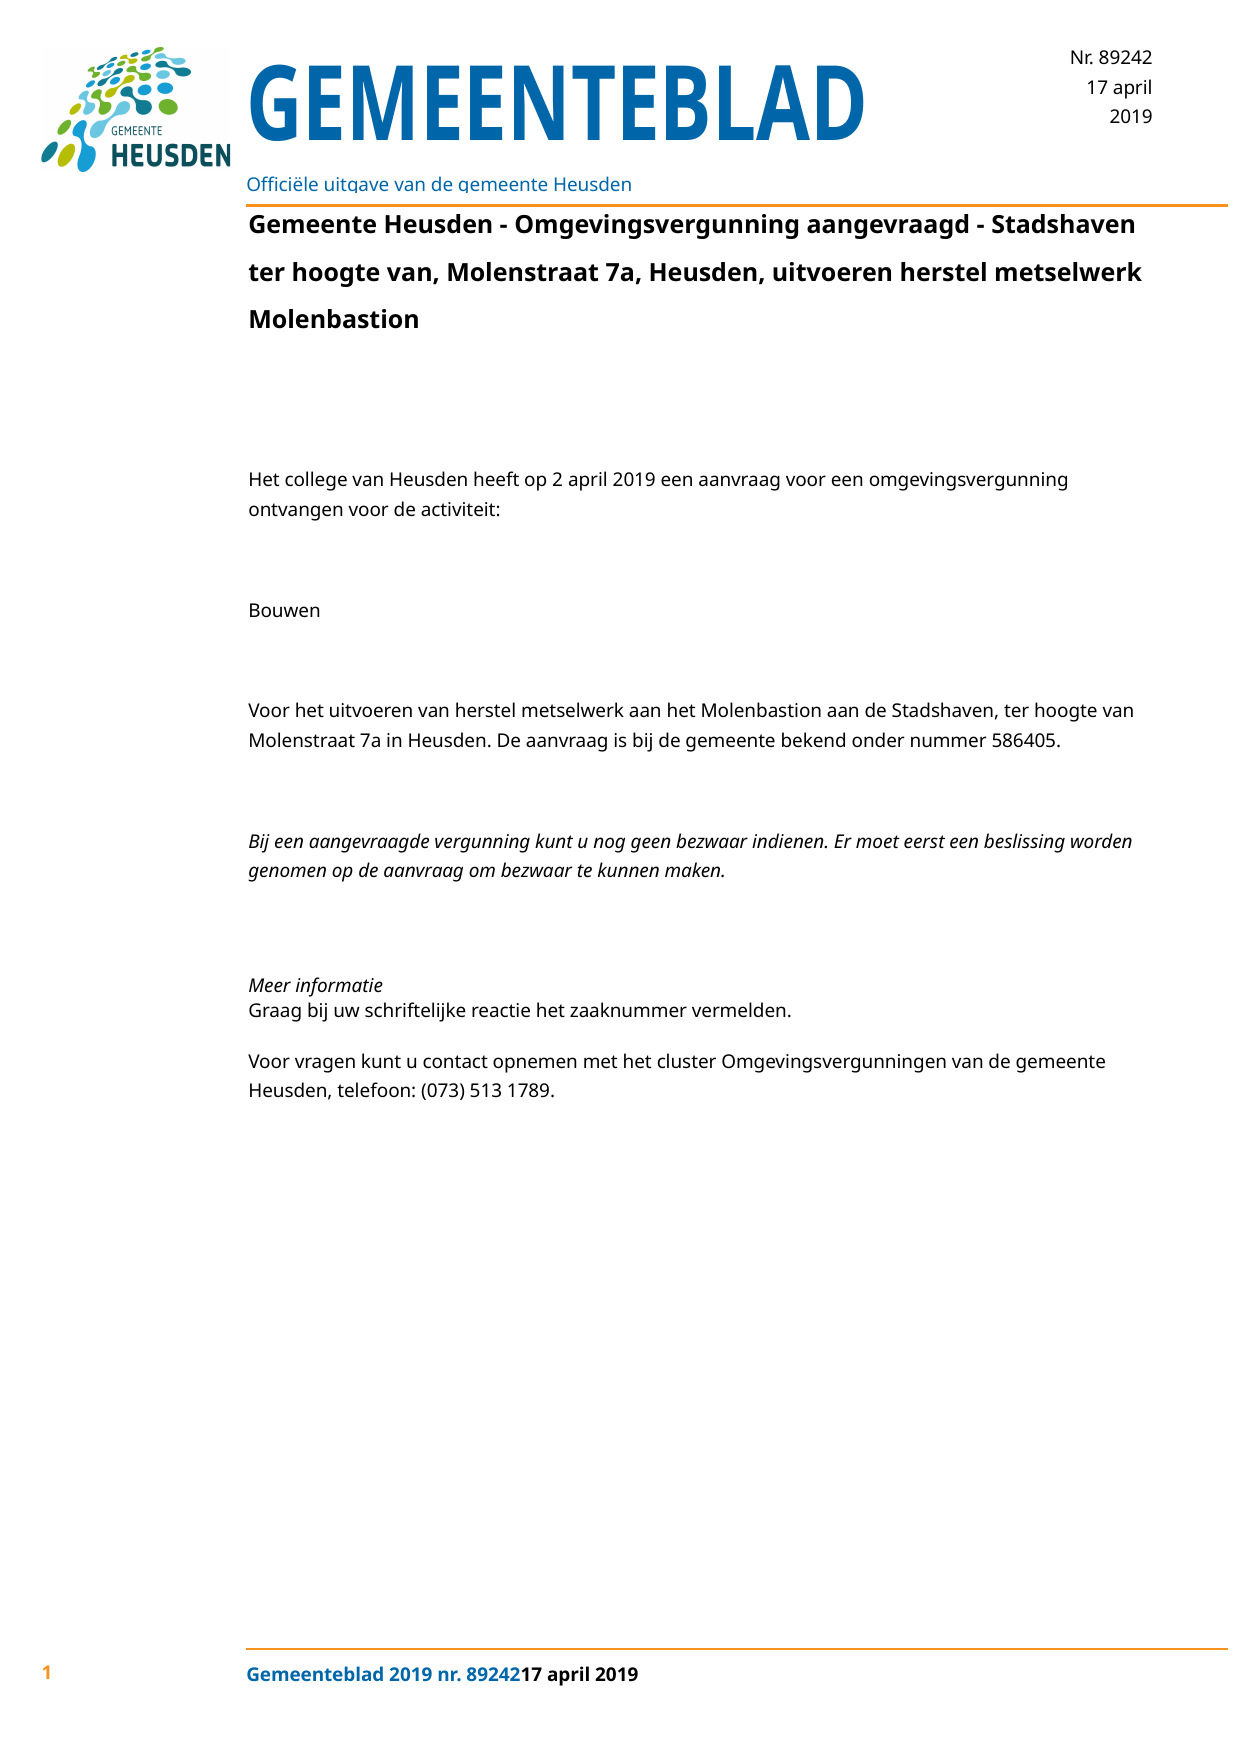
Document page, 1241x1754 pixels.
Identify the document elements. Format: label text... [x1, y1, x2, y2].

text Gemeente Heusden - Omgevingsvergunning aangevraagd - Stadshaven ter hoogte van, Molenstraat 7a, Heusden, uitvoeren herstel metselwerk Molenbastion [248, 207, 1152, 336]
picture [41, 47, 231, 172]
text Meer informatie [248, 972, 1152, 998]
text Graag bij uw schriftelijke reactie het zaaknummer vermelden. [248, 998, 1152, 1023]
text Het college van Heusden heeft op 2 april 2019 een aanvraag voor een omgevingsvergunning ontvangen voor de activiteit: [248, 466, 1152, 522]
text Bouwen [248, 597, 1152, 622]
text Bij een aangevraagde vergunning kunt u nog geen bezwaar indienen. Er moet eerst een beslissing worden genomen op de aanvraag om bezwaar te kunnen maken. [248, 828, 1152, 883]
text Voor het uitvoeren van herstel metselwerk aan het Molenbastion aan de Stadshaven, ter hoogte van Molenstraat 7a in Heusden. De aanvraag is bij de gemeente bekend onder nummer 586405. [248, 698, 1152, 753]
text Voor vragen kunt u contact opnemen met het cluster Omgevingsvergunningen van de gemeente Heusden, telefoon: (073) 513 1789. [248, 1048, 1152, 1103]
